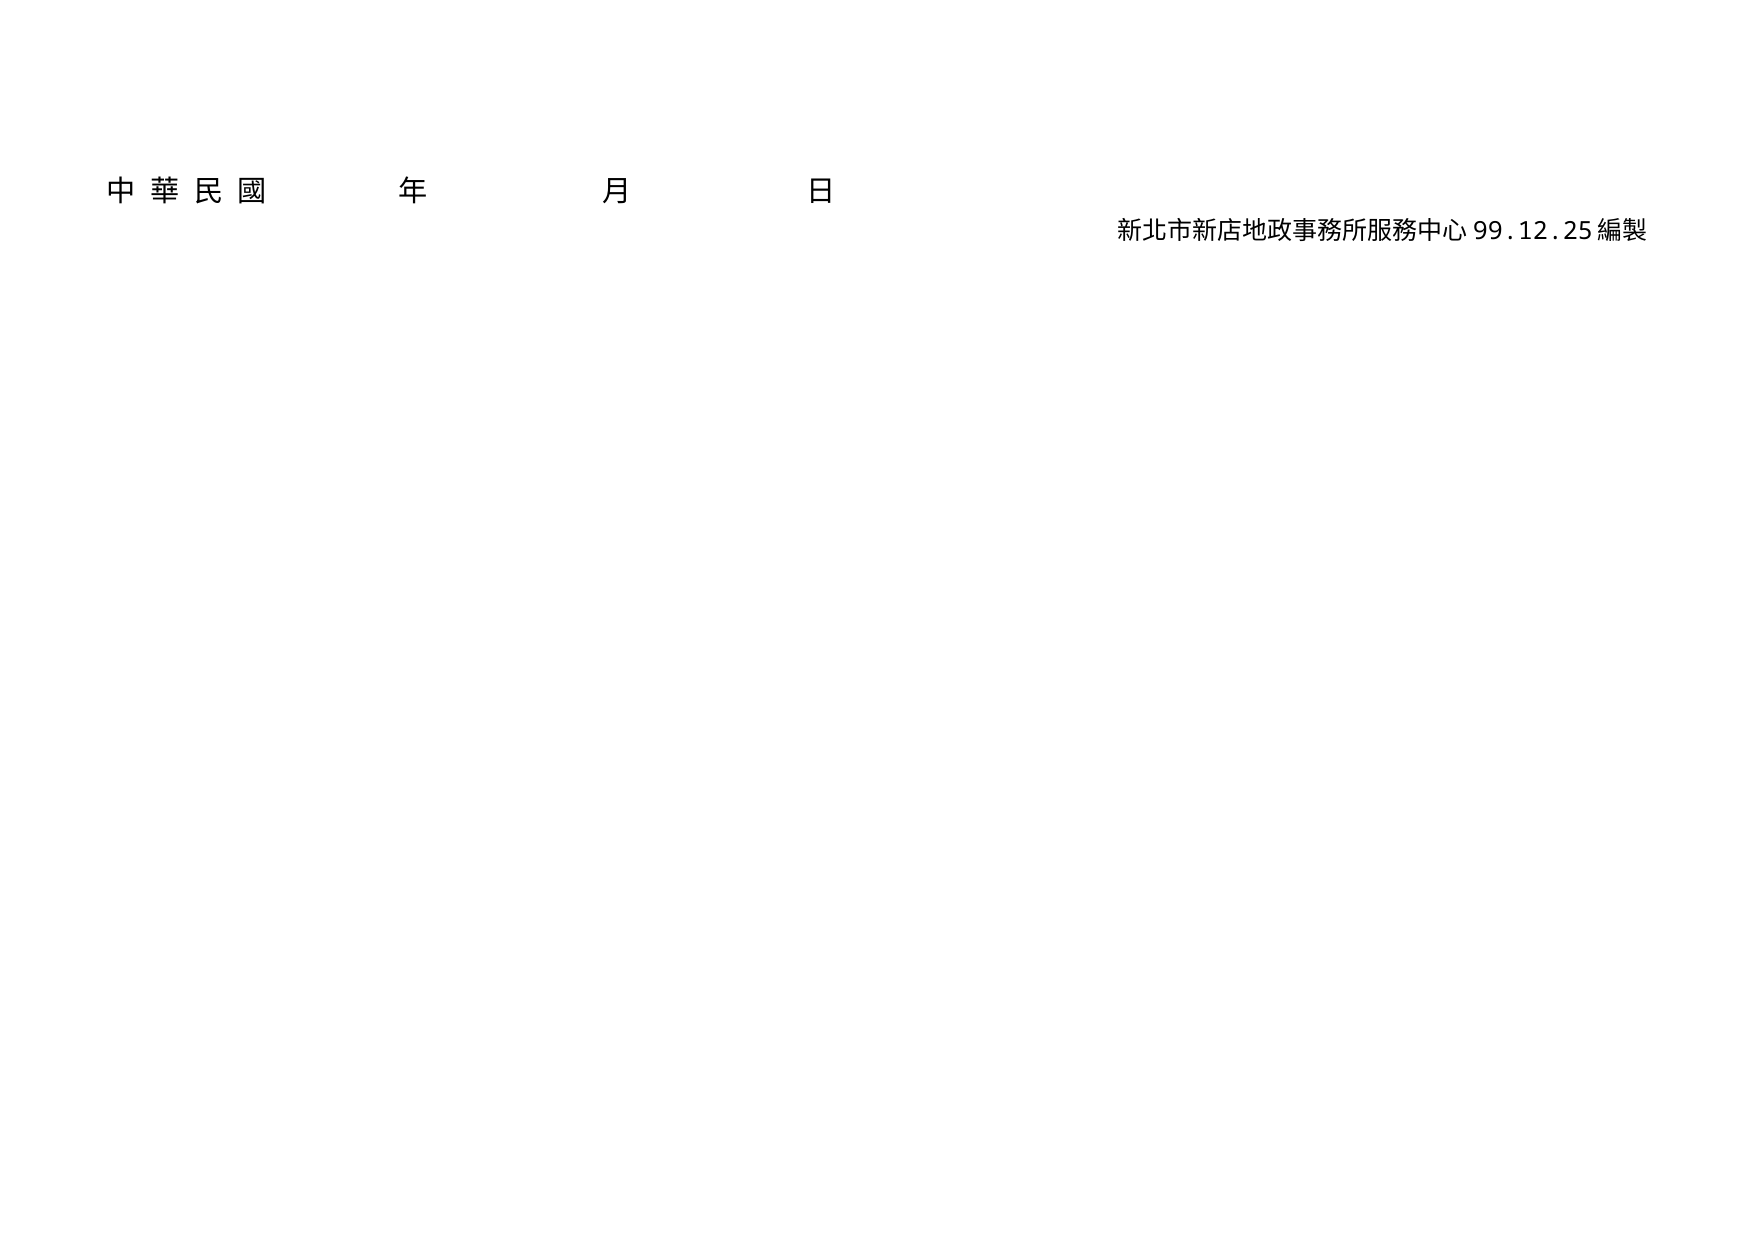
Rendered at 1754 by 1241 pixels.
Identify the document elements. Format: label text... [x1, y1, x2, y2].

text 中 華 民 國 年 月 日 [106, 168, 1648, 210]
text 新北市新店地政事務所服務中心99.12.25編製 [106, 210, 1648, 247]
